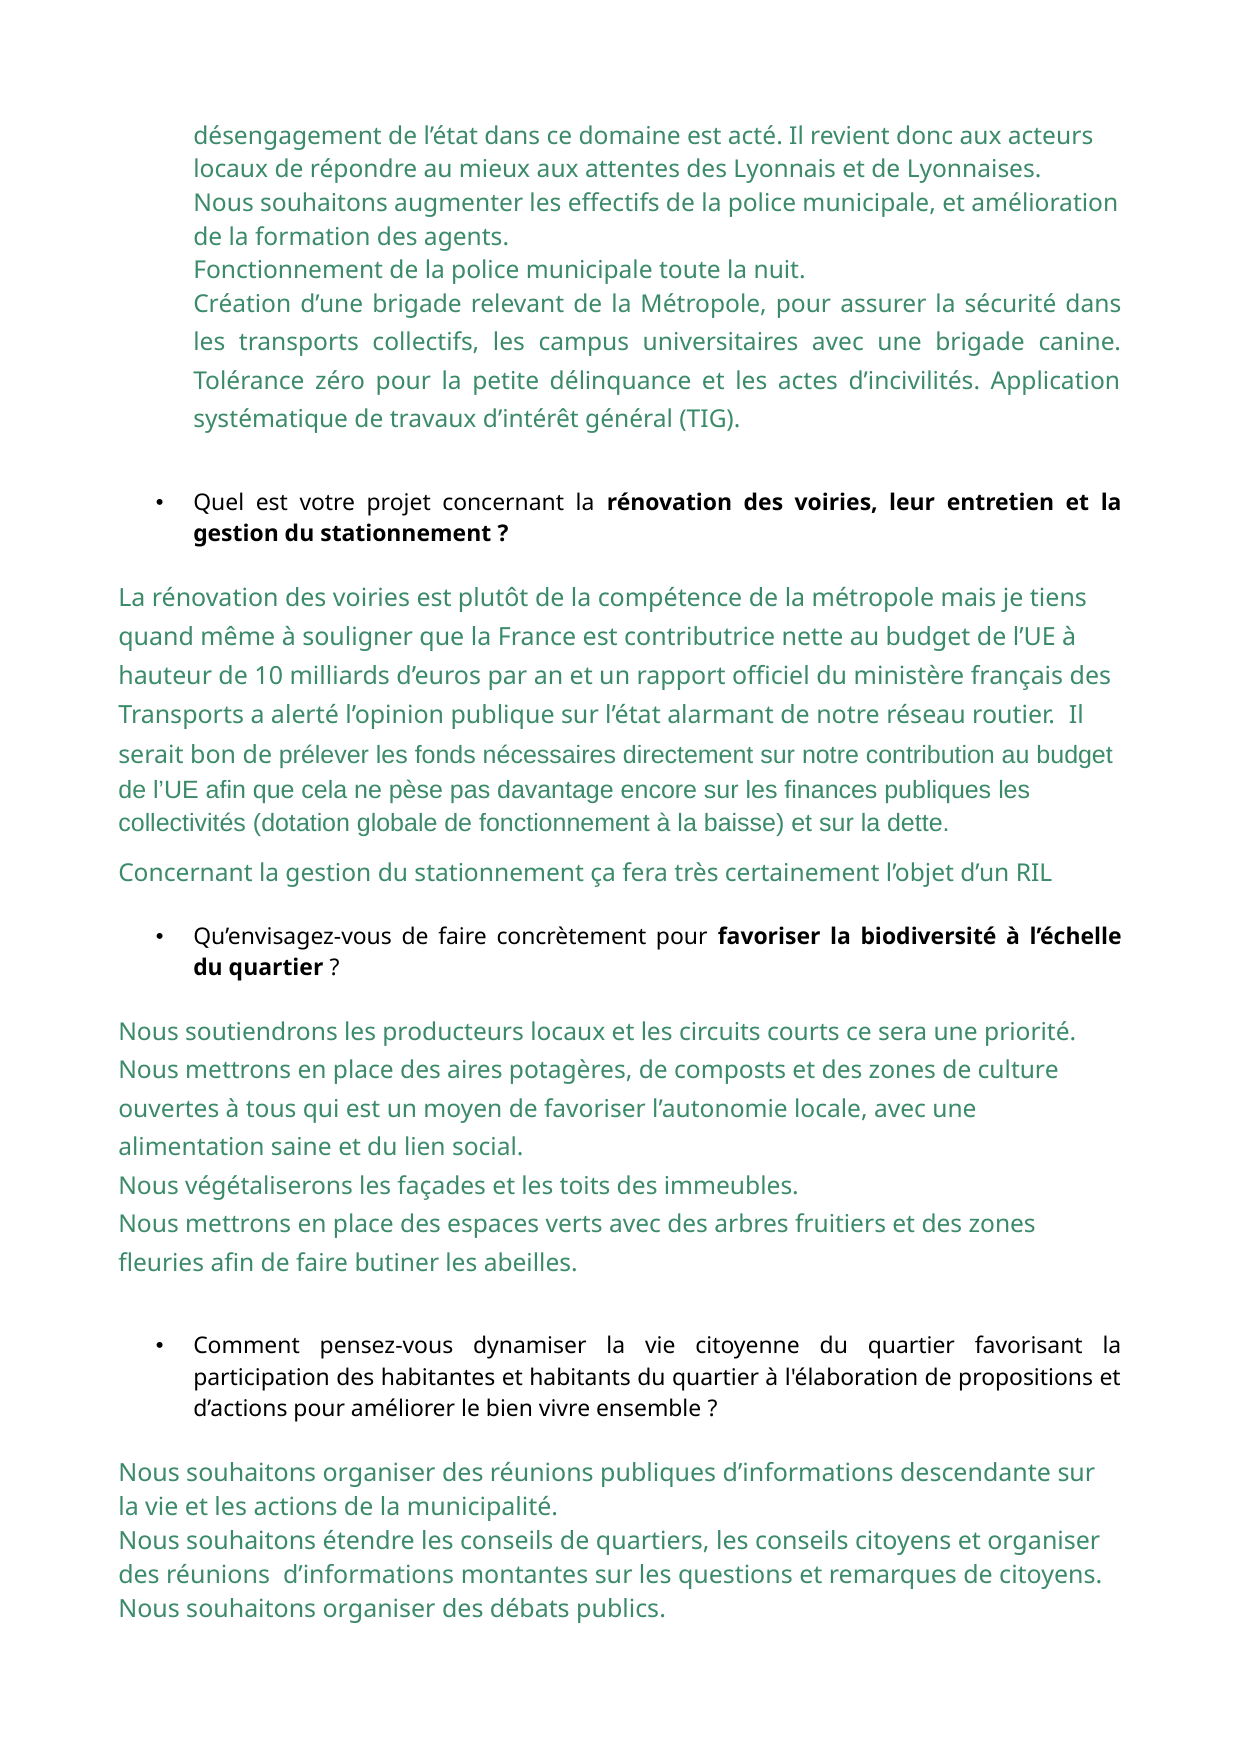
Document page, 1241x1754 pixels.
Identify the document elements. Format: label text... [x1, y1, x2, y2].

list Comment pensez-vous dynamiser la vie citoyenne du quartier favorisant la participation des habitantes et habitants du quartier à l'élaboration de propositions et d’actions pour améliorer le bien vivre ensemble ? [156, 1329, 1122, 1423]
text Concernant la gestion du stationnement ça fera très certainement l’objet d’un RIL [118, 855, 1122, 889]
list Création d’une brigade relevant de la Métropole, pour assurer la sécurité dans les transports collectifs, les campus universitaires avec une brigade canine. Tolérance zéro pour la petite délinquance et les actes d’incivilités. Application systématique de travaux d’intérêt général (TIG). [156, 286, 1122, 435]
text Nous soutiendrons les producteurs locaux et les circuits courts ce sera une priorité. Nous mettrons en place des aires potagères, de composts et des zones de culture ouvertes à tous qui est un moyen de favoriser l’autonomie locale, avec une alimentation saine et du lien social. Nous végétaliserons les façades et les toits des immeubles. Nous mettrons en place des espaces verts avec des arbres fruitiers et des zones fleuries afin de faire butiner les abeilles. [118, 1014, 1122, 1278]
list désengagement de l’état dans ce domaine est acté. Il revient donc aux acteurs locaux de répondre au mieux aux attentes des Lyonnais et de Lyonnaises. Nous souhaitons augmenter les effectifs de la police municipale, et amélioration de la formation des agents. Fonctionnement de la police municipale toute la nuit. [156, 118, 1122, 286]
text Nous souhaitons organiser des réunions publiques d’informations descendante sur la vie et les actions de la municipalité. Nous souhaitons étendre les conseils de quartiers, les conseils citoyens et organiser des réunions d’informations montantes sur les questions et remarques de citoyens. Nous souhaitons organiser des débats publics. [118, 1454, 1122, 1625]
list Quel est votre projet concernant la rénovation des voiries, leur entretien et la gestion du stationnement ? [156, 486, 1122, 548]
text La rénovation des voiries est plutôt de la compétence de la métropole mais je tiens quand même à souligner que la France est contributrice nette au budget de l’UE à hauteur de 10 milliards d’euros par an et un rapport officiel du ministère français des Transports a alerté l’opinion publique sur l’état alarmant de notre réseau routier. Il serait bon de prélever les fonds nécessaires directement sur notre contribution au budget de l’UE afin que cela ne pèse pas davantage encore sur les finances publiques les collectivités (dotation globale de fonctionnement à la baisse) et sur la dette. [118, 579, 1122, 836]
list Qu’envisagez-vous de faire concrètement pour favoriser la biodiversité à l’échelle du quartier ? [156, 920, 1122, 982]
